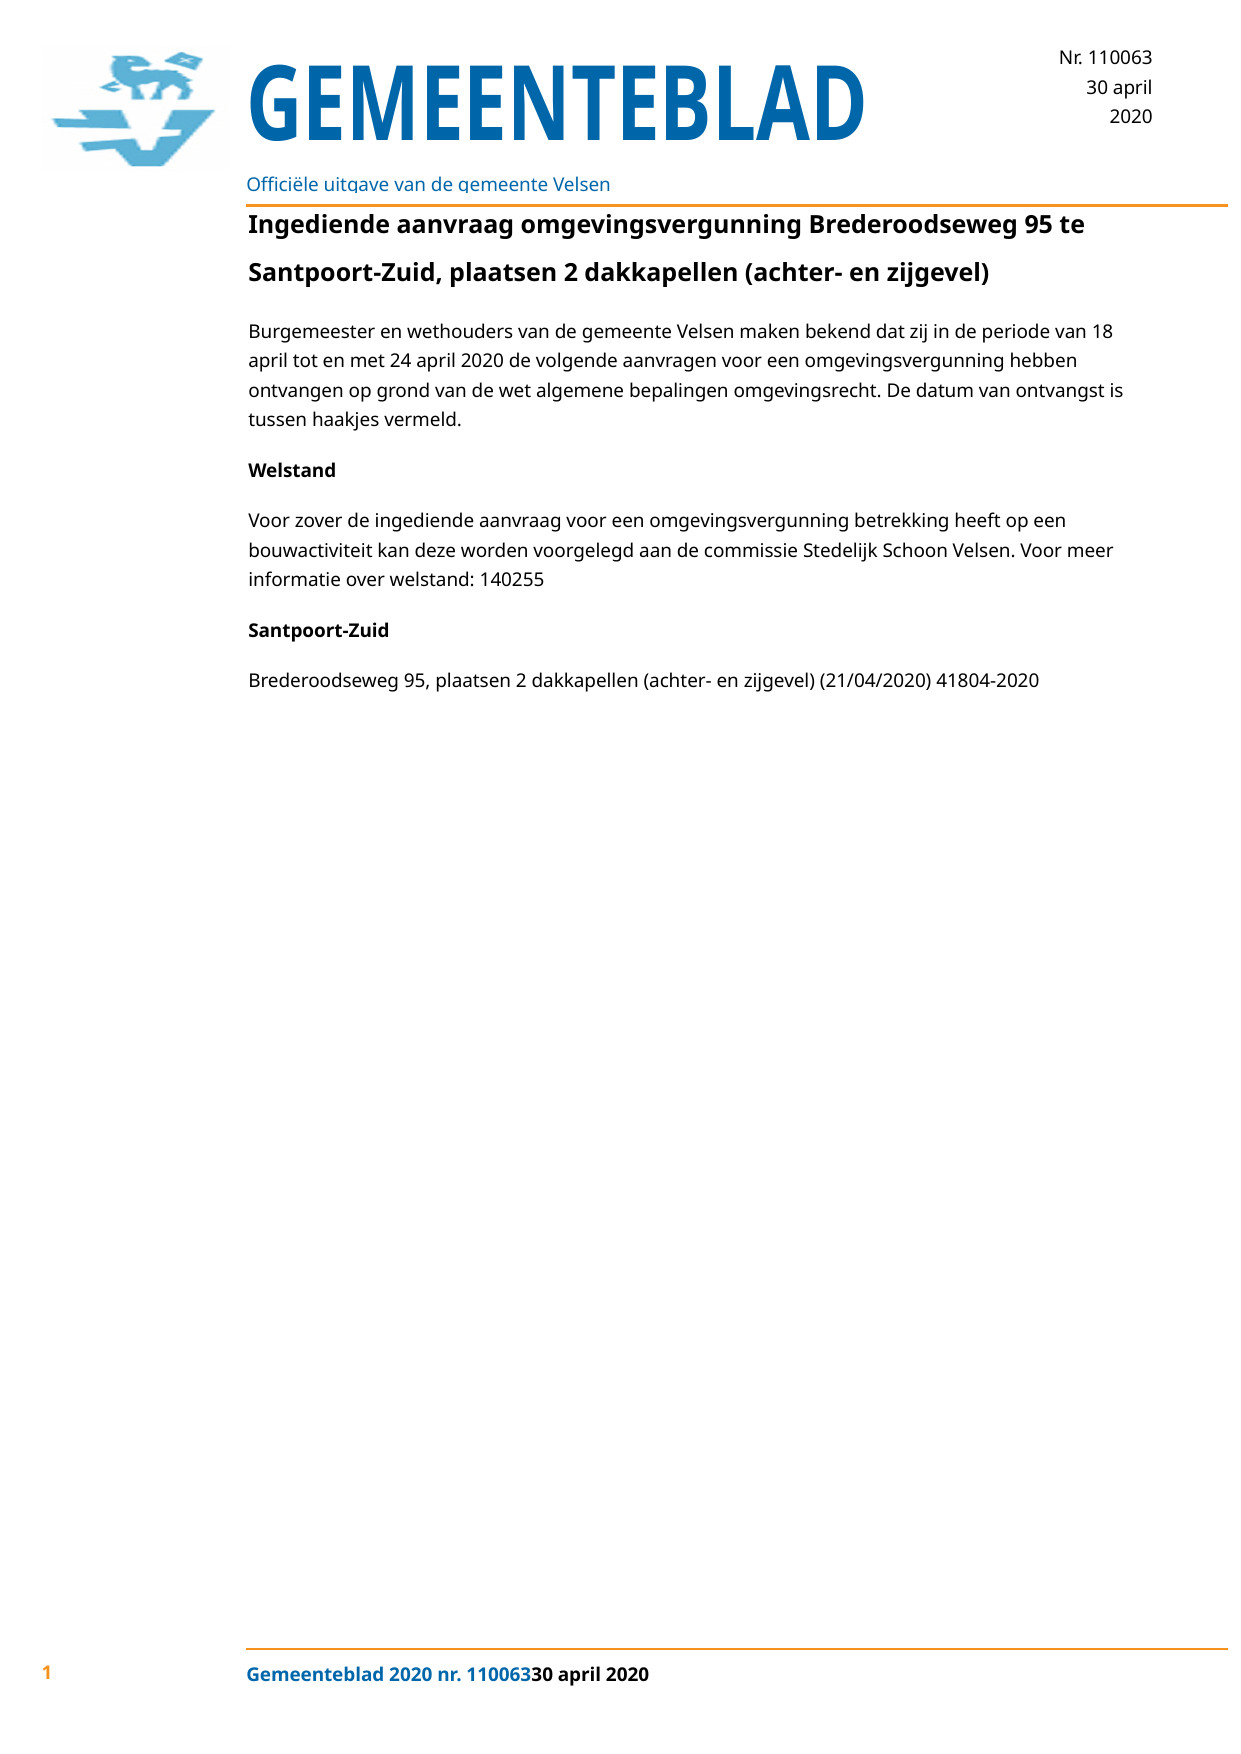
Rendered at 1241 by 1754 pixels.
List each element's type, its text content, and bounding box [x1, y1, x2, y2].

text Santpoort-Zuid [248, 617, 1152, 643]
text Voor zover de ingediende aanvraag voor een omgevingsvergunning betrekking heeft op een bouwactiviteit kan deze worden voorgelegd aan de commissie Stedelijk Schoon Velsen. Voor meer informatie over welstand: 140255 [248, 507, 1152, 592]
picture [41, 47, 231, 172]
text Welstand [248, 457, 1152, 483]
text Ingediende aanvraag omgevingsvergunning Brederoodseweg 95 te Santpoort-Zuid, plaatsen 2 dakkapellen (achter- en zijgevel) [248, 207, 1152, 288]
text Burgemeester en wethouders van de gemeente Velsen maken bekend dat zij in de periode van 18 april tot en met 24 april 2020 de volgende aanvragen voor een omgevingsvergunning hebben ontvangen op grond van de wet algemene bepalingen omgevingsrecht. De datum van ontvangst is tussen haakjes vermeld. [248, 318, 1152, 432]
text Brederoodseweg 95, plaatsen 2 dakkapellen (achter- en zijgevel) (21/04/2020) 41804-2020 [248, 667, 1152, 693]
